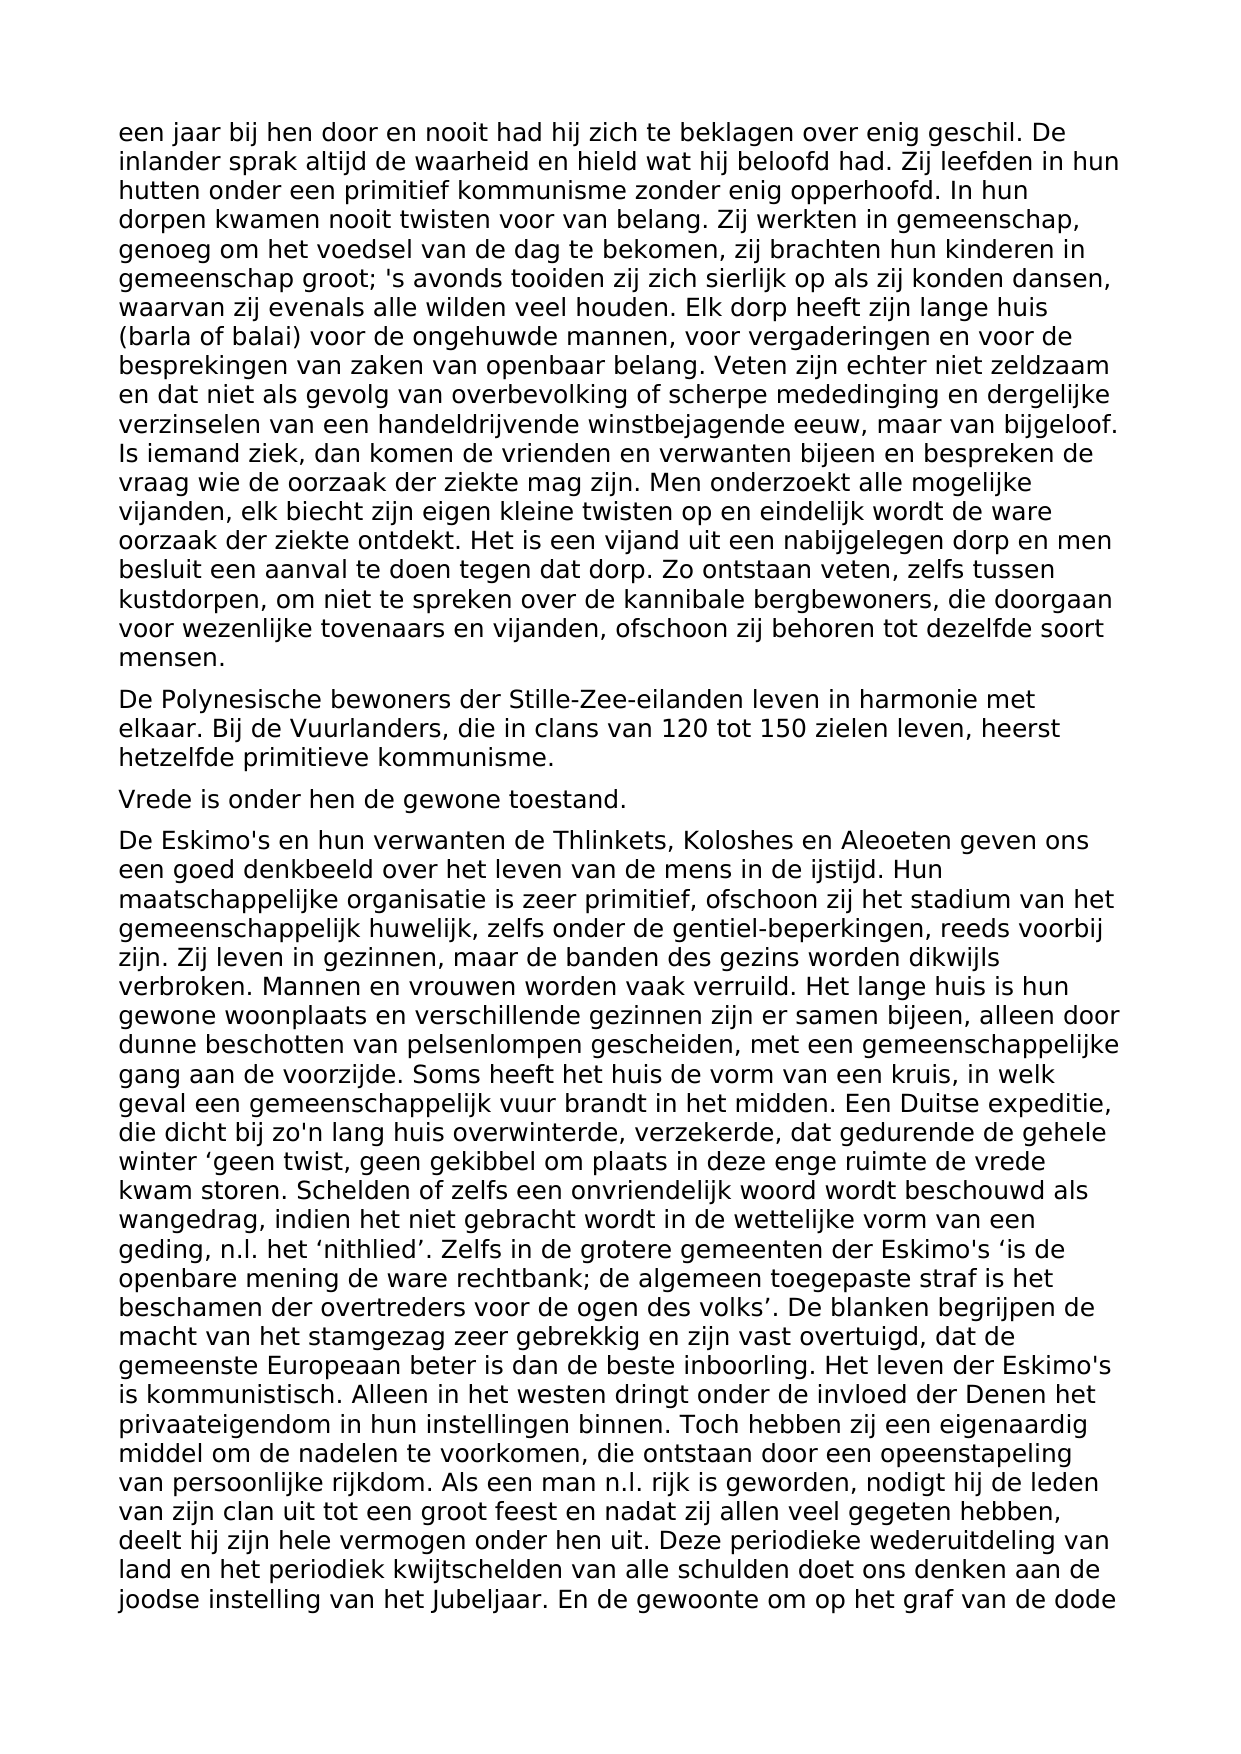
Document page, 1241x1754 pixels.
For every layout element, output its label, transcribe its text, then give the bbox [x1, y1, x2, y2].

text een jaar bij hen door en nooit had hij zich te beklagen over enig geschil. De inlander sprak altijd de waarheid en hield wat hij beloofd had. Zij leefden in hun hutten onder een primitief kommunisme zonder enig opperhoofd. In hun dorpen kwamen nooit twisten voor van belang. Zij werkten in gemeenschap, genoeg om het voedsel van de dag te bekomen, zij brachten hun kinderen in gemeenschap groot; 's avonds tooiden zij zich sierlijk op als zij konden dansen, waarvan zij evenals alle wilden veel houden. Elk dorp heeft zijn lange huis (barla of balai) voor de ongehuwde mannen, voor vergaderingen en voor de besprekingen van zaken van openbaar belang. Veten zijn echter niet zeldzaam en dat niet als gevolg van overbevolking of scherpe mededinging en dergelijke verzinselen van een handeldrijvende winstbejagende eeuw, maar van bijgeloof. Is iemand ziek, dan komen de vrienden en verwanten bijeen en bespreken de vraag wie de oorzaak der ziekte mag zijn. Men onderzoekt alle mogelijke vijanden, elk biecht zijn eigen kleine twisten op en eindelijk wordt de ware oorzaak der ziekte ontdekt. Het is een vijand uit een nabijgelegen dorp en men besluit een aanval te doen tegen dat dorp. Zo ontstaan veten, zelfs tussen kustdorpen, om niet te spreken over de kannibale bergbewoners, die doorgaan voor wezenlijke tovenaars en vijanden, ofschoon zij behoren tot dezelfde soort mensen. [118, 118, 1122, 672]
text Vrede is onder hen de gewone toestand. [118, 785, 1122, 814]
text De Eskimo's en hun verwanten de Thlinkets, Koloshes en Aleoeten geven ons een goed denkbeeld over het leven van de mens in de ijstijd. Hun maatschappelijke organisatie is zeer primitief, ofschoon zij het stadium van het gemeenschappelijk huwelijk, zelfs onder de gentiel-beperkingen, reeds voorbij zijn. Zij leven in gezinnen, maar de banden des gezins worden dikwijls verbroken. Mannen en vrouwen worden vaak verruild. Het lange huis is hun gewone woonplaats en verschillende gezinnen zijn er samen bijeen, alleen door dunne beschotten van pelsenlompen gescheiden, met een gemeenschappelijke gang aan de voorzijde. Soms heeft het huis de vorm van een kruis, in welk geval een gemeenschappelijk vuur brandt in het midden. Een Duitse expeditie, die dicht bij zo'n lang huis overwinterde, verzekerde, dat gedurende de gehele winter ‘geen twist, geen gekibbel om plaats in deze enge ruimte de vrede kwam storen. Schelden of zelfs een onvriendelijk woord wordt beschouwd als wangedrag, indien het niet gebracht wordt in de wettelijke vorm van een geding, n.l. het ‘nithlied’. Zelfs in de grotere gemeenten der Eskimo's ‘is de openbare mening de ware rechtbank; de algemeen toegepaste straf is het beschamen der overtreders voor de ogen des volks’. De blanken begrijpen de macht van het stamgezag zeer gebrekkig en zijn vast overtuigd, dat de gemeenste Europeaan beter is dan de beste inboorling. Het leven der Eskimo's is kommunistisch. Alleen in het westen dringt onder de invloed der Denen het privaateigendom in hun instellingen binnen. Toch hebben zij een eigenaardig middel om de nadelen te voorkomen, die ontstaan door een opeenstapeling van persoonlijke rijkdom. Als een man n.l. rijk is geworden, nodigt hij de leden van zijn clan uit tot een groot feest en nadat zij allen veel gegeten hebben, deelt hij zijn hele vermogen onder hen uit. Deze periodieke wederuitdeling van land en het periodiek kwijtschelden van alle schulden doet ons denken aan de joodse instelling van het Jubeljaar. En de gewoonte om op het graf van de dode [118, 826, 1122, 1614]
text De Polynesische bewoners der Stille-Zee-eilanden leven in harmonie met elkaar. Bij de Vuurlanders, die in clans van 120 tot 150 zielen leven, heerst hetzelfde primitieve kommunisme. [118, 685, 1122, 772]
